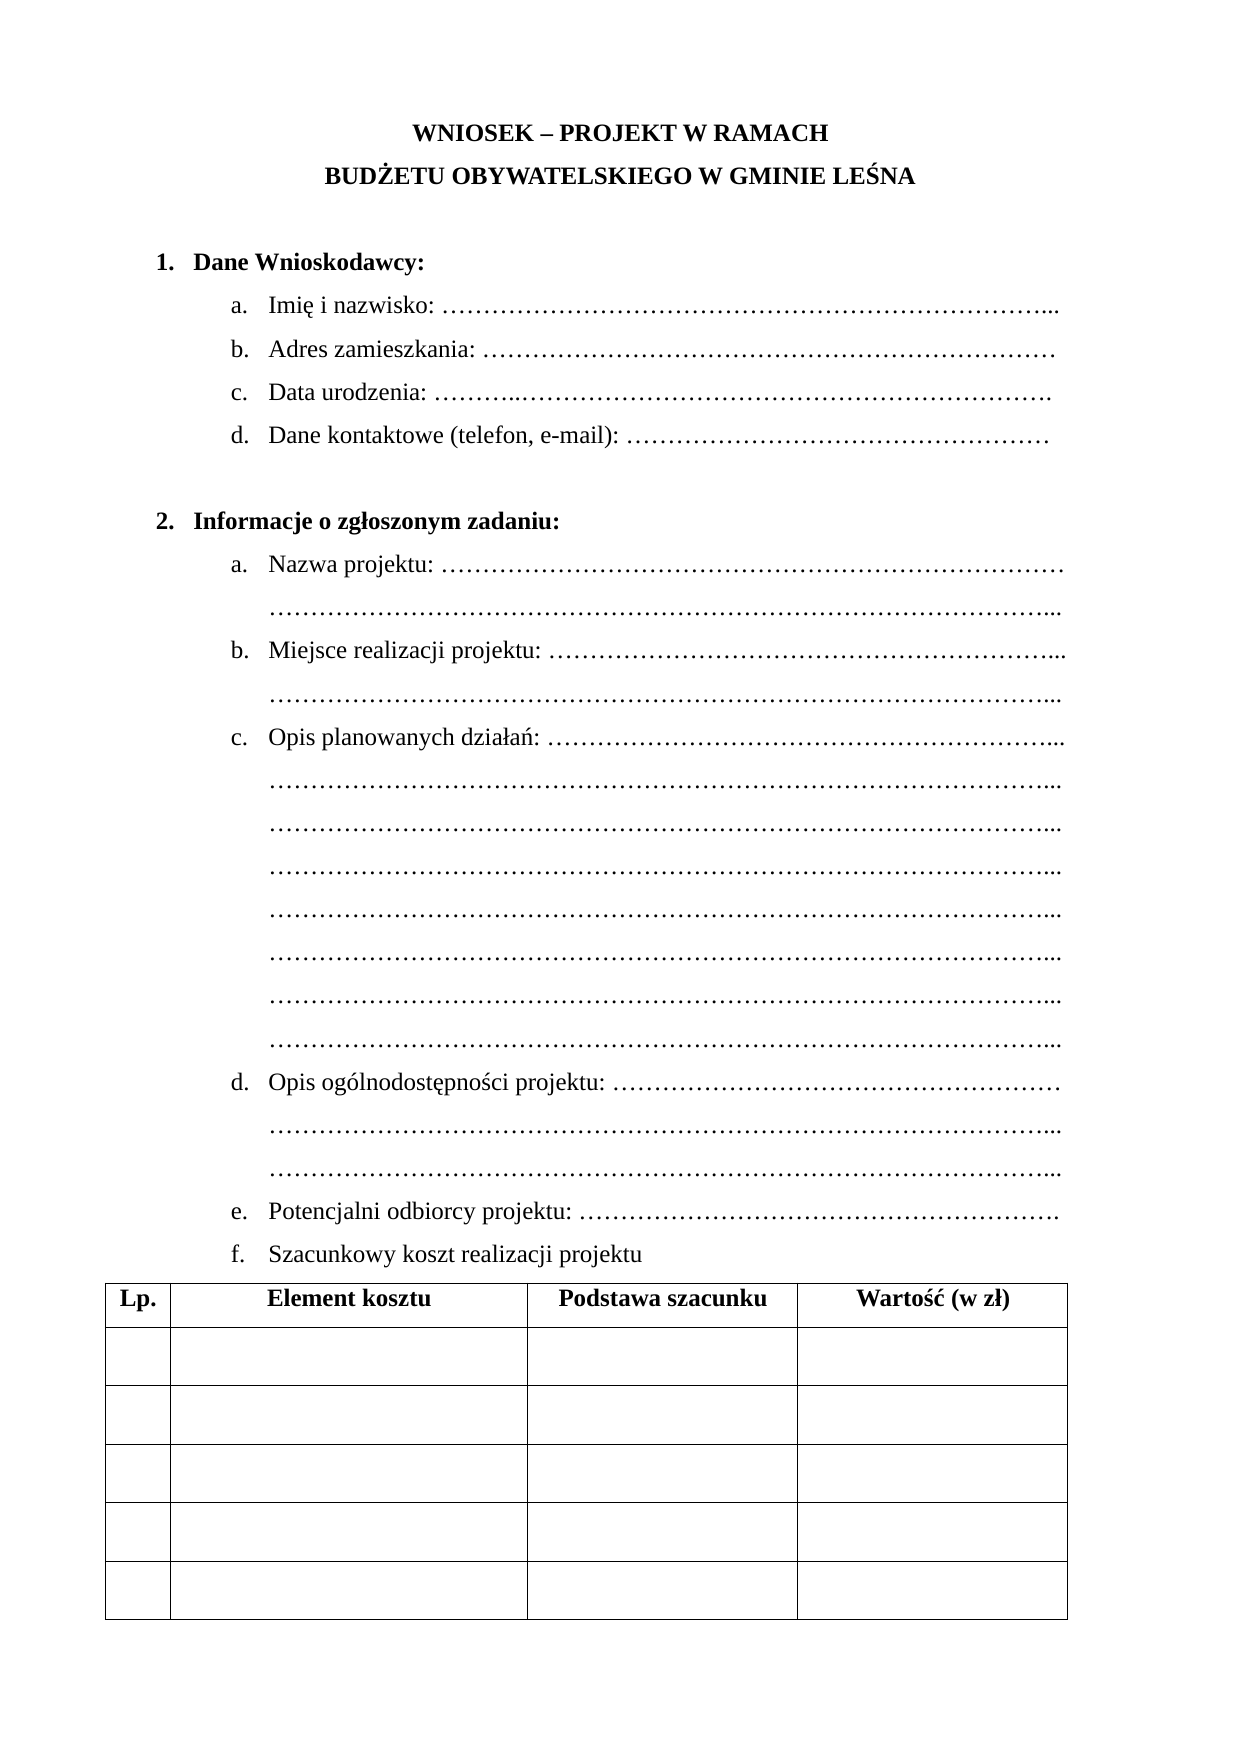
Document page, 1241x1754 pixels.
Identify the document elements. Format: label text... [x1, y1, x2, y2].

table_cell [528, 1445, 797, 1502]
table_header Element kosztu [171, 1284, 527, 1327]
table_cell [798, 1386, 1067, 1444]
text …………………………………………………………………………………... [268, 1110, 1122, 1139]
list Informacje o zgłoszonym zadaniu: [156, 506, 1122, 535]
table_header Wartość (w zł) [798, 1284, 1067, 1327]
table_cell [528, 1562, 797, 1619]
text …………………………………………………………………………………... [268, 592, 1122, 621]
list Adres zamieszkania: …………………………………………………………… [231, 334, 1122, 362]
table_cell [106, 1445, 170, 1502]
text WNIOSEK – PROJEKT W RAMACH [118, 118, 1122, 147]
text BUDŻETU OBYWATELSKIEGO W GMINIE LEŚNA [118, 161, 1122, 190]
list Dane kontaktowe (telefon, e-mail): …………………………………………… [231, 420, 1122, 449]
table_cell [528, 1503, 797, 1561]
list Miejsce realizacji projektu: ……………………………………………………... [231, 636, 1122, 664]
text …………………………………………………………………………………... [268, 851, 1122, 880]
table_cell [171, 1503, 527, 1561]
list Data urodzenia: ………..………………………………………………………. [231, 377, 1122, 406]
text …………………………………………………………………………………... [268, 894, 1122, 923]
list Opis ogólnodostępności projektu: ……………………………………………… [231, 1067, 1122, 1096]
table_cell [171, 1445, 527, 1502]
text …………………………………………………………………………………... [268, 981, 1122, 1009]
list Potencjalni odbiorcy projektu: …………………………………………………. [231, 1196, 1122, 1225]
table_cell [528, 1328, 797, 1385]
list Opis planowanych działań: ……………………………………………………... [231, 722, 1122, 751]
table_cell [798, 1328, 1067, 1385]
list Dane Wnioskodawcy: [156, 247, 1122, 276]
text …………………………………………………………………………………... [268, 679, 1122, 707]
text …………………………………………………………………………………... [268, 937, 1122, 966]
table_cell [798, 1503, 1067, 1561]
table_cell [528, 1386, 797, 1444]
table_cell [171, 1562, 527, 1619]
table_header Podstawa szacunku [528, 1284, 797, 1327]
table_cell [798, 1445, 1067, 1502]
text …………………………………………………………………………………... [268, 1153, 1122, 1182]
text …………………………………………………………………………………... [268, 1024, 1122, 1052]
table_cell [106, 1562, 170, 1619]
text …………………………………………………………………………………... [268, 765, 1122, 794]
text …………………………………………………………………………………... [268, 808, 1122, 837]
table_cell [106, 1328, 170, 1385]
table_header Lp. [106, 1284, 170, 1327]
table_cell [798, 1562, 1067, 1619]
list Imię i nazwisko: ………………………………………………………………... [231, 291, 1122, 319]
list Nazwa projektu: ………………………………………………………………… [231, 549, 1122, 578]
table_cell [171, 1328, 527, 1385]
table_cell [106, 1503, 170, 1561]
table_cell [171, 1386, 527, 1444]
list Szacunkowy koszt realizacji projektu [231, 1239, 1122, 1268]
table_cell [106, 1386, 170, 1444]
